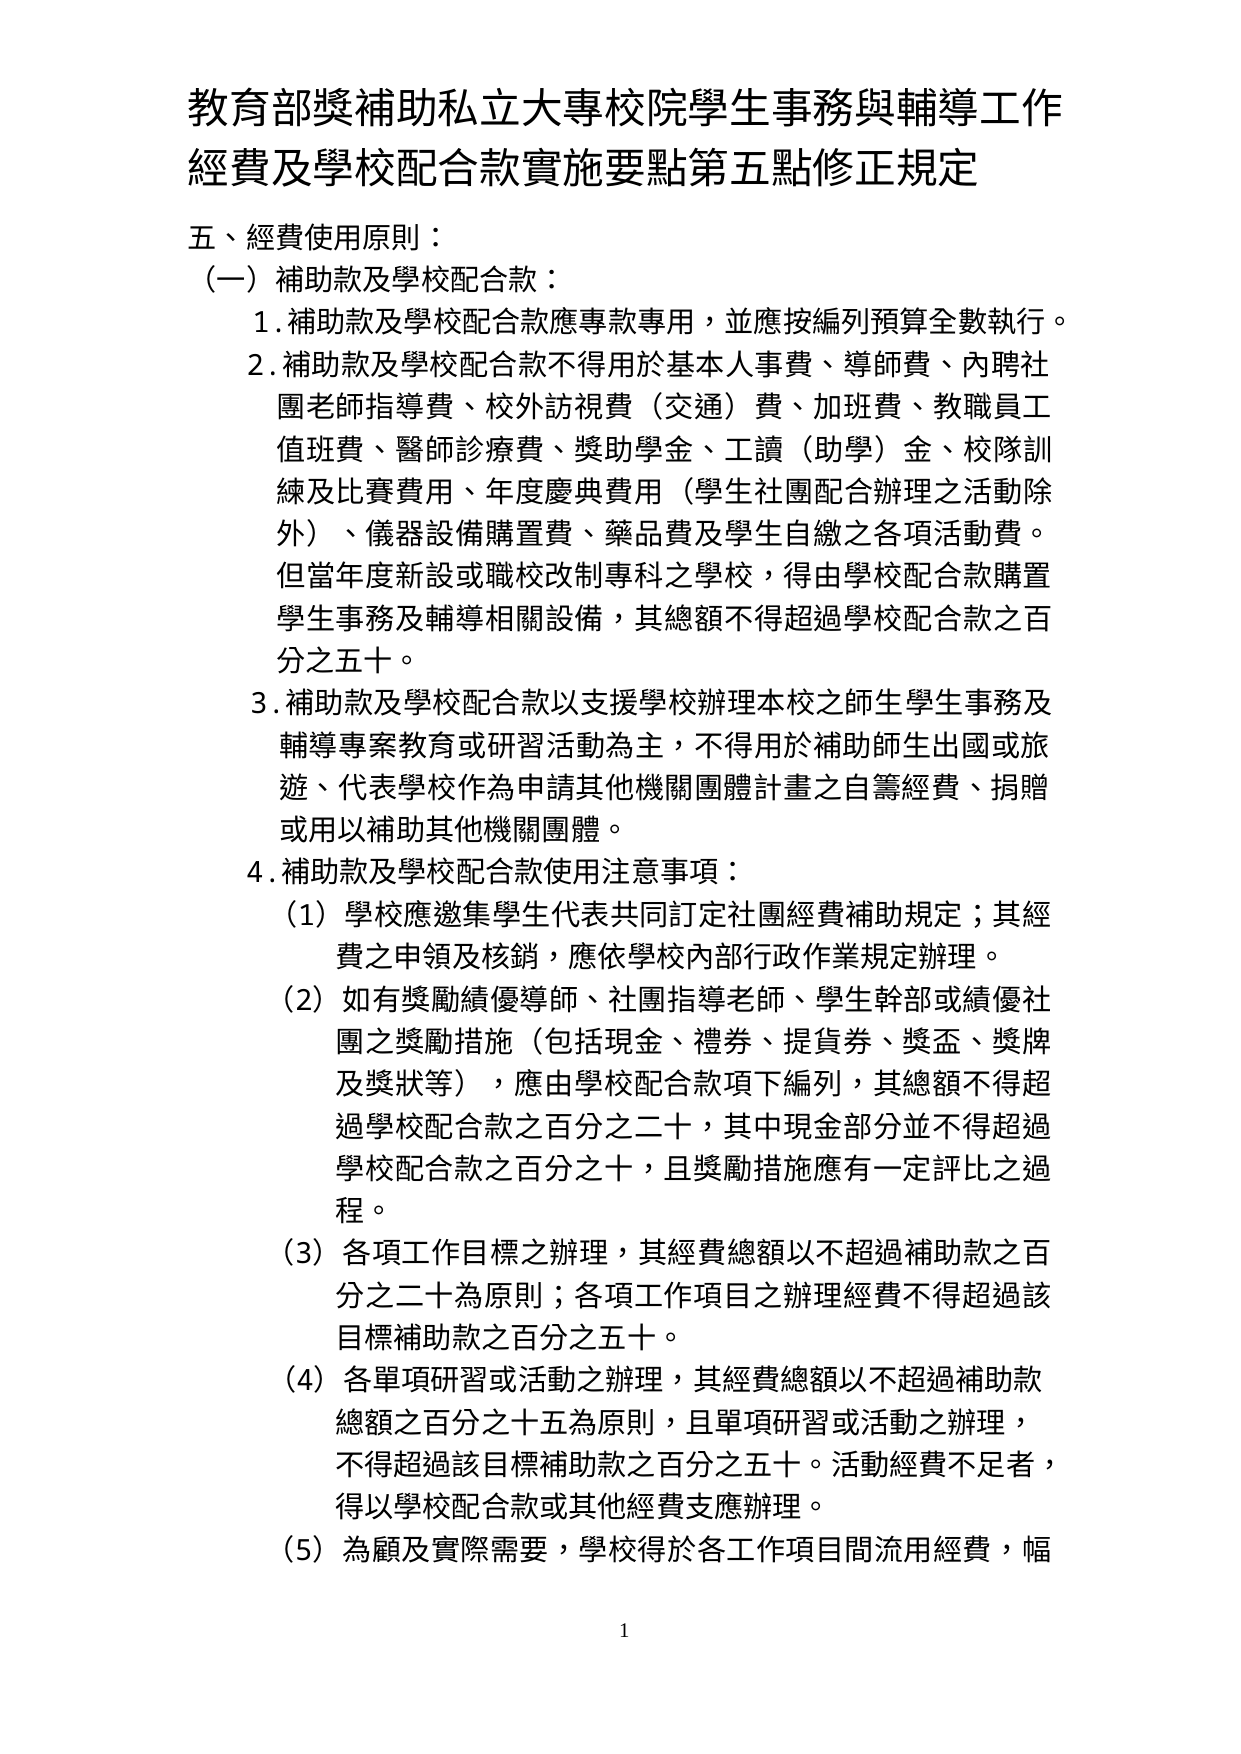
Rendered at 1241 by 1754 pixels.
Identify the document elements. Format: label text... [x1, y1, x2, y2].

text （4）各單項研習或活動之辦理，其經費總額以不超過補助款總額之百分之十五為原則，且單項研習或活動之辦理，不得超過該目標補助款之百分之五十。活動經費不足者，得以學校配合款或其他經費支應辦理。 [232, 1357, 1053, 1526]
text （2）如有獎勵績優導師、社團指導老師、學生幹部或績優社團之獎勵措施（包括現金、禮券、提貨券、獎盃、獎牌及獎狀等），應由學校配合款項下編列，其總額不得超過學校配合款之百分之二十，其中現金部分並不得超過學校配合款之百分之十，且獎勵措施應有一定評比之過程。 [247, 976, 1053, 1230]
text 教育部獎補助私立大專校院學生事務與輔導工作經費及學校配合款實施要點第五點修正規定 [187, 75, 1070, 196]
text 3.補助款及學校配合款以支援學校辦理本校之師生學生事務及輔導專案教育或研習活動為主，不得用於補助師生出國或旅遊、代表學校作為申請其他機關團體計畫之自籌經費、捐贈或用以補助其他機關團體。 [250, 680, 1053, 849]
text （1）學校應邀集學生代表共同訂定社團經費補助規定；其經費之申領及核銷，應依學校內部行政作業規定辦理。 [250, 891, 1053, 976]
text 2.補助款及學校配合款不得用於基本人事費、導師費、內聘社團老師指導費、校外訪視費（交通）費、加班費、教職員工值班費、醫師診療費、獎助學金、工讀（助學）金、校隊訓練及比賽費用、年度慶典費用（學生社團配合辦理之活動除外）、儀器設備購置費、藥品費及學生自繳之各項活動費。但當年度新設或職校改制專科之學校，得由學校配合款購置學生事務及輔導相關設備，其總額不得超過學校配合款之百分之五十。 [246, 341, 1053, 680]
text （一）補助款及學校配合款： [187, 257, 1053, 299]
text 4.補助款及學校配合款使用注意事項： [187, 849, 1053, 891]
text 1.補助款及學校配合款應專款專用，並應按編列預算全數執行。 [187, 299, 1053, 341]
text 五、經費使用原則： [187, 214, 1053, 257]
text （3）各項工作目標之辦理，其經費總額以不超過補助款之百分之二十為原則；各項工作項目之辦理經費不得超過該目標補助款之百分之五十。 [247, 1230, 1053, 1357]
text （5）為顧及實際需要，學校得於各工作項目間流用經費，幅 [247, 1526, 1053, 1569]
